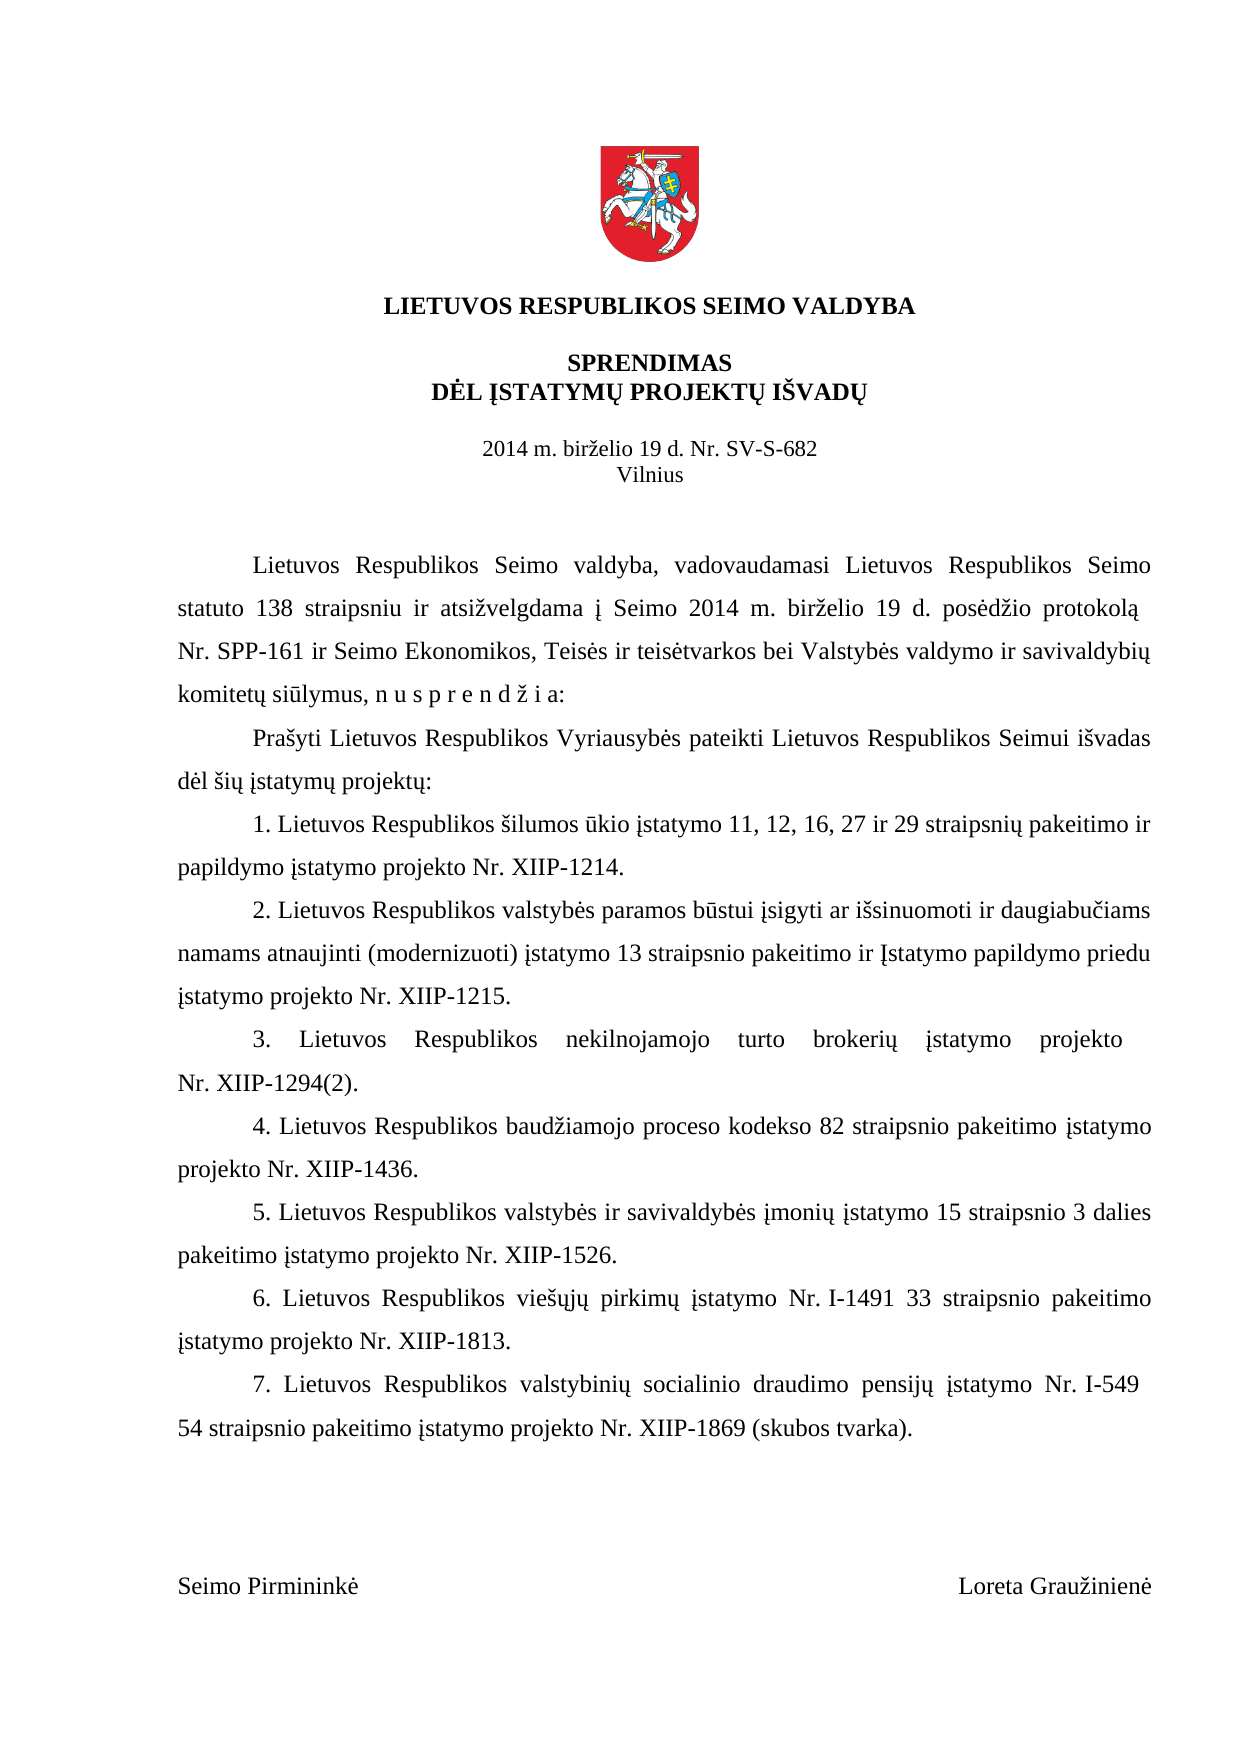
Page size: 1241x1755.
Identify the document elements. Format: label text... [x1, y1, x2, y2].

text DĖL ĮSTATYMų PROJEKTų IŠVADŲ [177, 377, 1122, 406]
text Seimo Pirmininkė Loreta Graužinienė [177, 1571, 1152, 1599]
text 2. Lietuvos Respublikos valstybės paramos būstui įsigyti ar išsinuomoti ir daugiabučiams namams atnaujinti (modernizuoti) įstatymo 13 straipsnio pakeitimo ir Įstatymo papildymo priedu įstatymo projekto Nr. XIIP-1215. [177, 895, 1152, 1010]
text LIETUVOS RESPUBLIKOS SEIMO VALDYBA [177, 291, 1122, 319]
text 6. Lietuvos Respublikos viešųjų pirkimų įstatymo Nr. I-1491 33 straipsnio pakeitimo įstatymo projekto Nr. XIIP-1813. [177, 1283, 1152, 1355]
text 1. Lietuvos Respublikos šilumos ūkio įstatymo 11, 12, 16, 27 ir 29 straipsnių pakeitimo ir papildymo įstatymo projekto Nr. XIIP-1214. [177, 809, 1152, 881]
text 4. Lietuvos Respublikos baudžiamojo proceso kodekso 82 straipsnio pakeitimo įstatymo projekto Nr. XIIP-1436. [177, 1111, 1152, 1183]
text 2014 m. birželio 19 d. Nr. SV-S-682 Vilnius [177, 434, 1122, 487]
text SPRENDIMAS [177, 348, 1122, 377]
text 3. Lietuvos Respublikos nekilnojamojo turto brokerių įstatymo projekto Nr. XIIP-1294(2). [177, 1024, 1152, 1096]
text 7. Lietuvos Respublikos valstybinių socialinio draudimo pensijų įstatymo Nr. I-549 54 straipsnio pakeitimo įstatymo projekto Nr. XIIP-1869 (skubos tvarka). [177, 1369, 1152, 1441]
text Lietuvos Respublikos Seimo valdyba, vadovaudamasi Lietuvos Respublikos Seimo statuto 138 straipsniu ir atsižvelgdama į Seimo 2014 m. birželio 19 d. posėdžio protokolą Nr. SPP-161 ir Seimo Ekonomikos, Teisės ir teisėtvarkos bei Valstybės valdymo ir savivaldybių komitetų siūlymus, n u s p r e n d ž i a: [177, 550, 1152, 708]
text Prašyti Lietuvos Respublikos Vyriausybės pateikti Lietuvos Respublikos Seimui išvadas dėl šių įstatymų projektų: [177, 723, 1152, 794]
text 5. Lietuvos Respublikos valstybės ir savivaldybės įmonių įstatymo 15 straipsnio 3 dalies pakeitimo įstatymo projekto Nr. XIIP-1526. [177, 1197, 1152, 1269]
